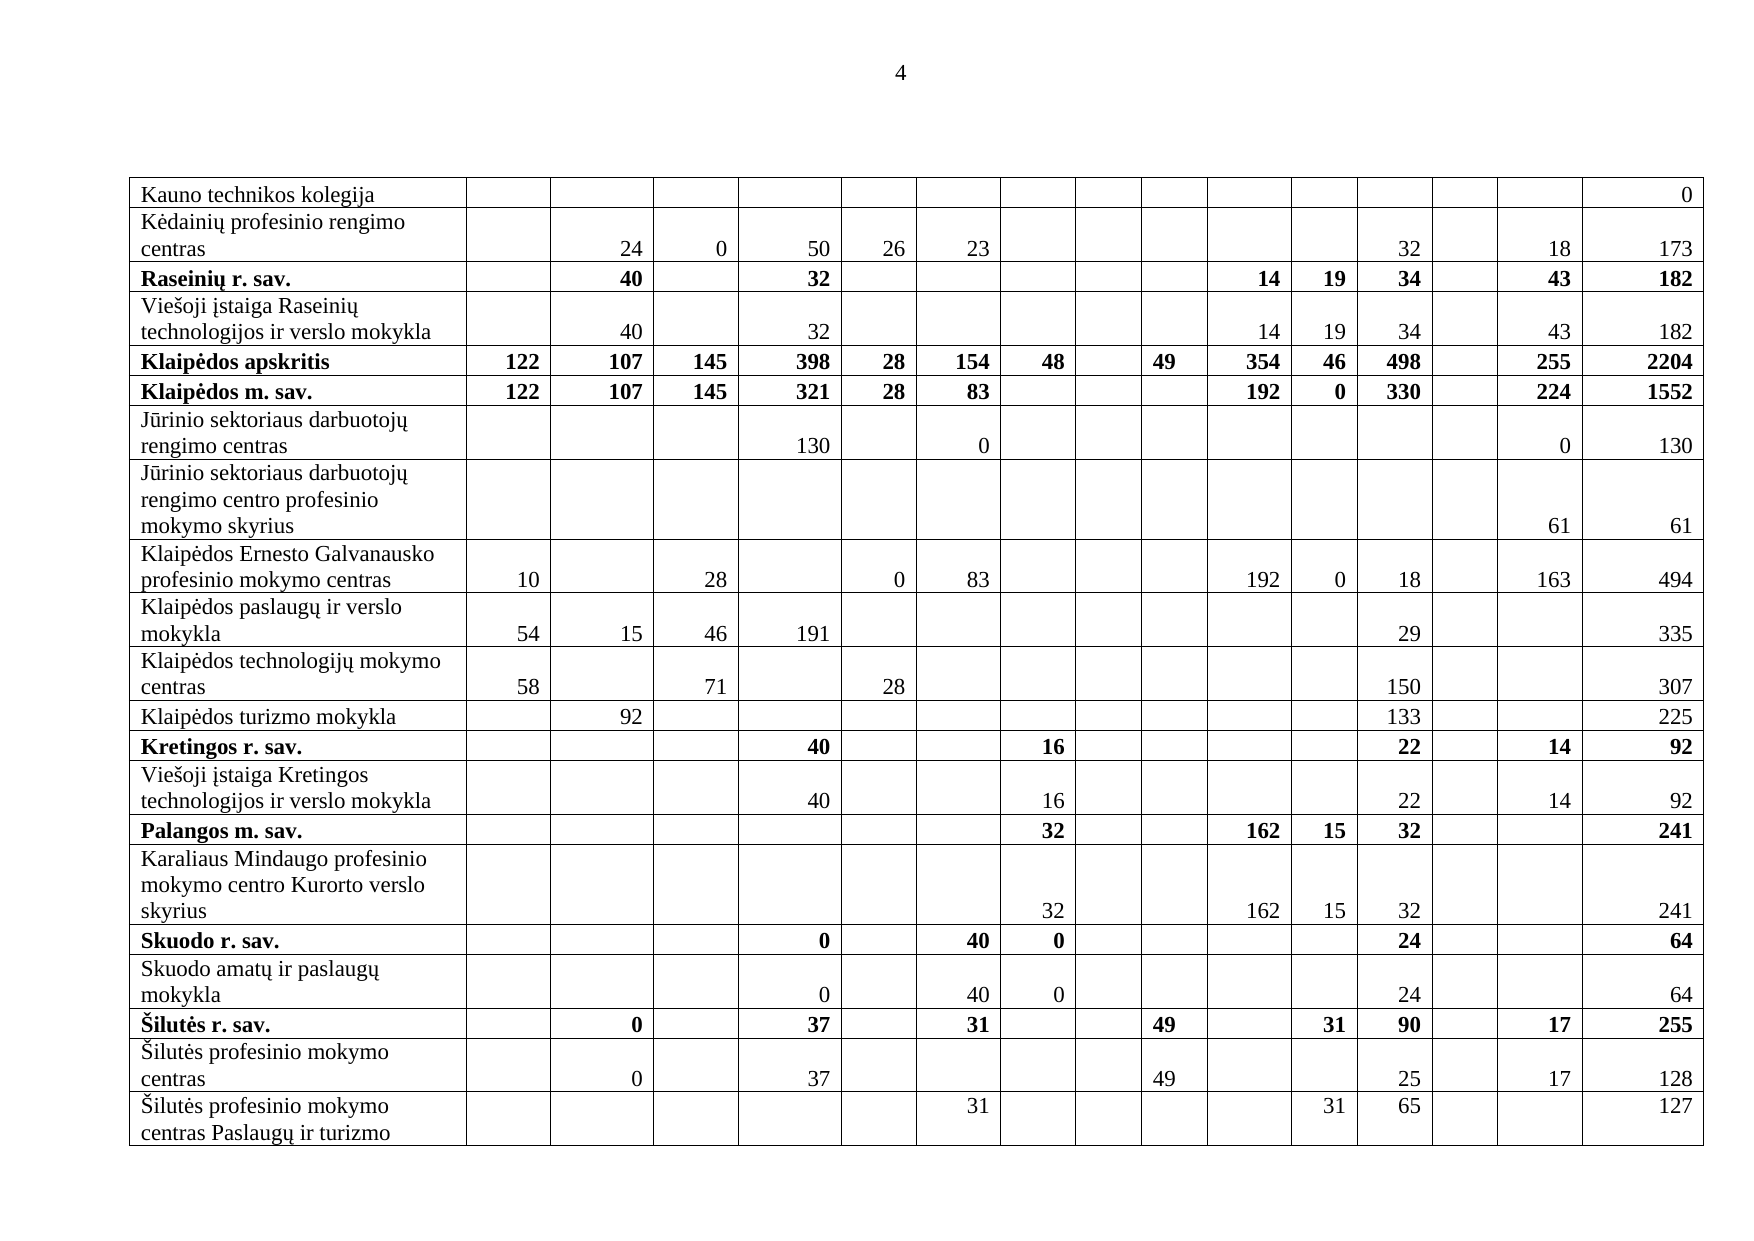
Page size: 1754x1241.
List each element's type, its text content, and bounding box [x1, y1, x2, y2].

table_cell [842, 955, 916, 1007]
table_cell 0 [551, 1039, 653, 1091]
table_cell [842, 731, 916, 760]
table_cell [1142, 262, 1207, 291]
table_cell 107 [551, 346, 653, 375]
table_cell 0 [739, 955, 841, 1007]
table_cell [654, 1009, 738, 1037]
table_cell 241 [1583, 845, 1703, 924]
table_cell 354 [1208, 346, 1291, 375]
table_cell [1433, 731, 1497, 760]
table_cell [1001, 593, 1075, 646]
table_cell [1292, 1039, 1357, 1091]
table_cell [917, 761, 1000, 813]
table_cell [551, 815, 653, 843]
table_cell 2204 [1583, 346, 1703, 375]
table_cell [551, 925, 653, 954]
table_cell Raseinių r. sav. [130, 262, 466, 291]
table_cell 19 [1292, 262, 1357, 291]
table_cell 54 [467, 593, 550, 646]
table_cell [1358, 460, 1432, 538]
table_cell [917, 701, 1000, 730]
table_cell [1292, 925, 1357, 954]
table_cell [1142, 406, 1207, 458]
table_cell [1358, 178, 1432, 207]
table_cell [551, 406, 653, 458]
table_cell [917, 178, 1000, 207]
table_cell [1001, 540, 1075, 592]
table_cell [842, 925, 916, 954]
table_cell 145 [654, 346, 738, 375]
table_cell [654, 925, 738, 954]
table_cell [1433, 955, 1497, 1007]
table_cell 49 [1142, 346, 1207, 375]
table_cell [1001, 701, 1075, 730]
table_cell [1076, 1009, 1141, 1037]
table_cell 28 [654, 540, 738, 592]
table_cell 154 [917, 346, 1000, 375]
table_cell 49 [1142, 1009, 1207, 1037]
table_cell [1433, 1009, 1497, 1037]
table_cell 17 [1498, 1039, 1582, 1091]
table_cell 1552 [1583, 376, 1703, 405]
table_cell [551, 647, 653, 700]
table_cell 31 [1292, 1009, 1357, 1037]
table_cell [1001, 1039, 1075, 1091]
table_cell Klaipėdos turizmo mokykla [130, 701, 466, 730]
table_cell [1292, 647, 1357, 700]
table_cell 255 [1498, 346, 1582, 375]
table_cell [1076, 955, 1141, 1007]
table_cell [467, 1009, 550, 1037]
table_cell [1001, 1009, 1075, 1037]
table_cell Viešoji įstaiga Kretingos technologijos ir verslo mokykla [130, 761, 466, 813]
table_cell [842, 815, 916, 843]
table_cell 145 [654, 376, 738, 405]
table_cell 307 [1583, 647, 1703, 700]
table_cell [1292, 406, 1357, 458]
table_cell [1001, 376, 1075, 405]
table_cell [467, 262, 550, 291]
table_cell [551, 955, 653, 1007]
table_cell 133 [1358, 701, 1432, 730]
table_cell 162 [1208, 845, 1291, 924]
table_cell [1142, 1092, 1207, 1145]
table_cell 130 [739, 406, 841, 458]
table_cell [467, 845, 550, 924]
table_cell 0 [1292, 376, 1357, 405]
table_cell [1433, 208, 1497, 261]
table_cell 22 [1358, 731, 1432, 760]
table_cell 31 [1292, 1092, 1357, 1145]
table_cell 83 [917, 376, 1000, 405]
table_cell 224 [1498, 376, 1582, 405]
table_cell 64 [1583, 925, 1703, 954]
table_cell 0 [1498, 406, 1582, 458]
table_cell 83 [917, 540, 1000, 592]
table_cell [1498, 1092, 1582, 1145]
table_cell 127 [1583, 1092, 1703, 1145]
table_cell [467, 955, 550, 1007]
table_cell [1292, 731, 1357, 760]
table_cell [551, 731, 653, 760]
table_cell [551, 761, 653, 813]
table_cell 0 [654, 208, 738, 261]
table_cell [1433, 593, 1497, 646]
table_cell [1142, 208, 1207, 261]
table_cell [1142, 845, 1207, 924]
table_cell 65 [1358, 1092, 1432, 1145]
table_cell [917, 292, 1000, 345]
table_cell 24 [551, 208, 653, 261]
table_cell [842, 406, 916, 458]
table_cell [739, 540, 841, 592]
table_cell 15 [1292, 845, 1357, 924]
table_cell 163 [1498, 540, 1582, 592]
table_cell [917, 815, 1000, 843]
table_cell [1076, 346, 1141, 375]
table_cell [1292, 208, 1357, 261]
table_cell 173 [1583, 208, 1703, 261]
table_cell 26 [842, 208, 916, 261]
table_cell 37 [739, 1009, 841, 1037]
table_cell 32 [1001, 815, 1075, 843]
table_cell [1076, 1092, 1141, 1145]
table_cell [1076, 208, 1141, 261]
table_cell [1001, 262, 1075, 291]
table_cell [1208, 593, 1291, 646]
table_cell 128 [1583, 1039, 1703, 1091]
table_cell [917, 1039, 1000, 1091]
table_cell 16 [1001, 761, 1075, 813]
table_cell 255 [1583, 1009, 1703, 1037]
table_cell 192 [1208, 540, 1291, 592]
table_cell [1433, 647, 1497, 700]
table_cell [842, 761, 916, 813]
table_cell [1208, 731, 1291, 760]
table_cell [842, 460, 916, 538]
table_cell 162 [1208, 815, 1291, 843]
table_cell [1433, 376, 1497, 405]
table_cell 15 [551, 593, 653, 646]
table_cell [467, 701, 550, 730]
table_cell [551, 1092, 653, 1145]
table_cell [1076, 815, 1141, 843]
table_cell 0 [1292, 540, 1357, 592]
table_cell [1208, 1039, 1291, 1091]
table_cell [654, 731, 738, 760]
table_cell [1208, 761, 1291, 813]
table_cell [842, 701, 916, 730]
table_cell [1433, 406, 1497, 458]
table_cell [842, 178, 916, 207]
table_cell 32 [1358, 815, 1432, 843]
table_cell 29 [1358, 593, 1432, 646]
table_cell [1292, 701, 1357, 730]
table_cell 40 [739, 731, 841, 760]
table_cell 92 [1583, 731, 1703, 760]
table_cell [1142, 292, 1207, 345]
table_cell 32 [739, 292, 841, 345]
table_cell Jūrinio sektoriaus darbuotojų rengimo centro profesinio mokymo skyrius [130, 460, 466, 538]
table_cell 0 [1001, 925, 1075, 954]
table_cell [739, 460, 841, 538]
table_cell 122 [467, 346, 550, 375]
table_cell [917, 731, 1000, 760]
table_cell 14 [1498, 761, 1582, 813]
table_cell [1001, 647, 1075, 700]
table_cell [1076, 460, 1141, 538]
table_cell 0 [1583, 178, 1703, 207]
table_cell [1208, 460, 1291, 538]
table_cell [1498, 178, 1582, 207]
table_cell [1142, 815, 1207, 843]
table_cell [1142, 376, 1207, 405]
table_cell 335 [1583, 593, 1703, 646]
table_cell Klaipėdos m. sav. [130, 376, 466, 405]
table_cell 71 [654, 647, 738, 700]
table_cell [1433, 701, 1497, 730]
table_cell [551, 540, 653, 592]
table_cell [739, 178, 841, 207]
table_cell [1292, 178, 1357, 207]
table_cell [842, 1092, 916, 1145]
table_cell 24 [1358, 925, 1432, 954]
table_cell [654, 406, 738, 458]
table_cell [842, 292, 916, 345]
table_cell [654, 955, 738, 1007]
table_cell [467, 1092, 550, 1145]
table_cell 16 [1001, 731, 1075, 760]
table_cell [1001, 460, 1075, 538]
table_cell 494 [1583, 540, 1703, 592]
table_cell 122 [467, 376, 550, 405]
table_cell 14 [1208, 262, 1291, 291]
table_cell 321 [739, 376, 841, 405]
table_cell [654, 845, 738, 924]
table_cell [1076, 925, 1141, 954]
table_cell [1433, 1092, 1497, 1145]
table_cell 191 [739, 593, 841, 646]
table_cell [1076, 376, 1141, 405]
table_cell 37 [739, 1039, 841, 1091]
table_cell 92 [1583, 761, 1703, 813]
table_cell 330 [1358, 376, 1432, 405]
table_cell [1433, 925, 1497, 954]
table_cell [1001, 178, 1075, 207]
table_cell 34 [1358, 262, 1432, 291]
table_cell 32 [1001, 845, 1075, 924]
table_cell [1208, 955, 1291, 1007]
table_cell 32 [739, 262, 841, 291]
table_cell [1208, 701, 1291, 730]
table_cell [1498, 815, 1582, 843]
table_cell [467, 208, 550, 261]
table_cell [1076, 262, 1141, 291]
table_cell 225 [1583, 701, 1703, 730]
table_cell 0 [1001, 955, 1075, 1007]
table_cell 0 [842, 540, 916, 592]
table_cell 40 [917, 955, 1000, 1007]
table_cell 130 [1583, 406, 1703, 458]
table_cell 182 [1583, 292, 1703, 345]
table_cell [654, 701, 738, 730]
table_cell 90 [1358, 1009, 1432, 1037]
table_cell [917, 593, 1000, 646]
table_cell Kėdainių profesinio rengimo centras [130, 208, 466, 261]
table_cell [654, 178, 738, 207]
table_cell 192 [1208, 376, 1291, 405]
table_cell [1142, 540, 1207, 592]
table_cell 43 [1498, 292, 1582, 345]
table_cell Skuodo amatų ir paslaugų mokykla [130, 955, 466, 1007]
table_cell Klaipėdos paslaugų ir verslo mokykla [130, 593, 466, 646]
table_cell [1498, 925, 1582, 954]
table_cell [1498, 593, 1582, 646]
table_cell Viešoji įstaiga Raseinių technologijos ir verslo mokykla [130, 292, 466, 345]
table_cell [1142, 701, 1207, 730]
table_cell [1076, 845, 1141, 924]
table_cell [1433, 292, 1497, 345]
table_cell Šilutės profesinio mokymo centras Paslaugų ir turizmo [130, 1092, 466, 1145]
table_cell [1208, 208, 1291, 261]
table_cell 40 [551, 262, 653, 291]
table_cell [842, 1009, 916, 1037]
table_cell 48 [1001, 346, 1075, 375]
table_cell 18 [1358, 540, 1432, 592]
table_cell [654, 1092, 738, 1145]
table_cell [654, 262, 738, 291]
table_cell [1142, 647, 1207, 700]
table_cell [1498, 955, 1582, 1007]
table_cell Jūrinio sektoriaus darbuotojų rengimo centras [130, 406, 466, 458]
table_cell [1001, 1092, 1075, 1145]
table_cell 10 [467, 540, 550, 592]
table_cell [467, 925, 550, 954]
table_cell 14 [1208, 292, 1291, 345]
table_cell [1208, 1092, 1291, 1145]
table_cell 17 [1498, 1009, 1582, 1037]
table_cell [842, 845, 916, 924]
table_cell 50 [739, 208, 841, 261]
table_cell 241 [1583, 815, 1703, 843]
table_cell [1208, 1009, 1291, 1037]
table_cell 182 [1583, 262, 1703, 291]
table_cell [1076, 701, 1141, 730]
table_cell 49 [1142, 1039, 1207, 1091]
table_cell 43 [1498, 262, 1582, 291]
table_cell [739, 1092, 841, 1145]
table_cell 64 [1583, 955, 1703, 1007]
table_cell [1292, 593, 1357, 646]
table_cell [1076, 540, 1141, 592]
table_cell Palangos m. sav. [130, 815, 466, 843]
table_cell [551, 178, 653, 207]
table_cell [1076, 731, 1141, 760]
table_cell [1292, 761, 1357, 813]
table_cell [467, 761, 550, 813]
table_cell [842, 593, 916, 646]
table_cell Šilutės profesinio mokymo centras [130, 1039, 466, 1091]
table_cell [1076, 178, 1141, 207]
table_cell 0 [917, 406, 1000, 458]
table_cell Karaliaus Mindaugo profesinio mokymo centro Kurorto verslo skyrius [130, 845, 466, 924]
table_cell [1001, 208, 1075, 261]
table_cell [739, 845, 841, 924]
table_cell [467, 731, 550, 760]
table_cell [1358, 406, 1432, 458]
table_cell [467, 1039, 550, 1091]
table_cell [1076, 1039, 1141, 1091]
table_cell [1076, 761, 1141, 813]
table_cell [917, 460, 1000, 538]
table_cell 92 [551, 701, 653, 730]
table_cell [1433, 1039, 1497, 1091]
table_cell Šilutės r. sav. [130, 1009, 466, 1037]
table_cell [1142, 955, 1207, 1007]
table_cell [1076, 593, 1141, 646]
table_cell 24 [1358, 955, 1432, 1007]
table_cell 31 [917, 1009, 1000, 1037]
table_cell [1076, 292, 1141, 345]
table_cell 40 [739, 761, 841, 813]
table_cell [917, 647, 1000, 700]
table_cell Kauno technikos kolegija [130, 178, 466, 207]
table_cell Kretingos r. sav. [130, 731, 466, 760]
table_cell [551, 460, 653, 538]
table_cell [467, 815, 550, 843]
table_cell [1292, 955, 1357, 1007]
table_cell Skuodo r. sav. [130, 925, 466, 954]
table_cell [1001, 406, 1075, 458]
table_cell 150 [1358, 647, 1432, 700]
table_cell [551, 845, 653, 924]
table_cell 46 [654, 593, 738, 646]
table_cell 32 [1358, 845, 1432, 924]
table_cell [1001, 292, 1075, 345]
table_cell [654, 292, 738, 345]
table_cell 31 [917, 1092, 1000, 1145]
table_cell [1142, 761, 1207, 813]
table_cell 107 [551, 376, 653, 405]
table_cell 19 [1292, 292, 1357, 345]
table_cell 22 [1358, 761, 1432, 813]
table_cell 28 [842, 346, 916, 375]
table_cell [1433, 178, 1497, 207]
table_cell 23 [917, 208, 1000, 261]
table_cell [1142, 460, 1207, 538]
table_cell Klaipėdos Ernesto Galvanausko profesinio mokymo centras [130, 540, 466, 592]
table_cell [1433, 540, 1497, 592]
table_cell 46 [1292, 346, 1357, 375]
table_cell [1208, 925, 1291, 954]
table_cell [1142, 925, 1207, 954]
table_cell [467, 460, 550, 538]
table_cell 0 [551, 1009, 653, 1037]
table_cell [917, 262, 1000, 291]
table_cell 61 [1498, 460, 1582, 538]
table_cell 398 [739, 346, 841, 375]
table_cell [467, 292, 550, 345]
table_cell [1142, 178, 1207, 207]
table_cell 25 [1358, 1039, 1432, 1091]
table_cell [1433, 460, 1497, 538]
table_cell [654, 1039, 738, 1091]
table_cell [1142, 731, 1207, 760]
table_cell [467, 406, 550, 458]
table_cell [1433, 262, 1497, 291]
table_cell [467, 178, 550, 207]
table_cell [1498, 701, 1582, 730]
table_cell 28 [842, 647, 916, 700]
table_cell [842, 262, 916, 291]
table_cell [654, 460, 738, 538]
table_cell [654, 761, 738, 813]
table_cell [1292, 460, 1357, 538]
table_cell [1076, 406, 1141, 458]
table_cell [1076, 647, 1141, 700]
table_cell [1433, 845, 1497, 924]
table_cell 498 [1358, 346, 1432, 375]
table_cell [1498, 845, 1582, 924]
table_cell [739, 815, 841, 843]
table_cell [1208, 647, 1291, 700]
table_cell [654, 815, 738, 843]
table_cell [1498, 647, 1582, 700]
table_cell 40 [551, 292, 653, 345]
table_cell 40 [917, 925, 1000, 954]
table_cell 58 [467, 647, 550, 700]
table_cell [1208, 406, 1291, 458]
table_cell [917, 845, 1000, 924]
table_cell 28 [842, 376, 916, 405]
table_cell Klaipėdos apskritis [130, 346, 466, 375]
table_cell 0 [739, 925, 841, 954]
table_cell 61 [1583, 460, 1703, 538]
table_cell [1433, 815, 1497, 843]
table_cell [739, 701, 841, 730]
table_cell Klaipėdos technologijų mokymo centras [130, 647, 466, 700]
table_cell 15 [1292, 815, 1357, 843]
table_cell 18 [1498, 208, 1582, 261]
table_cell [1433, 761, 1497, 813]
table_cell [842, 1039, 916, 1091]
table_cell [1433, 346, 1497, 375]
table_cell 32 [1358, 208, 1432, 261]
table_cell [1208, 178, 1291, 207]
table_cell 14 [1498, 731, 1582, 760]
table_cell 34 [1358, 292, 1432, 345]
table_cell [739, 647, 841, 700]
table_cell [1142, 593, 1207, 646]
